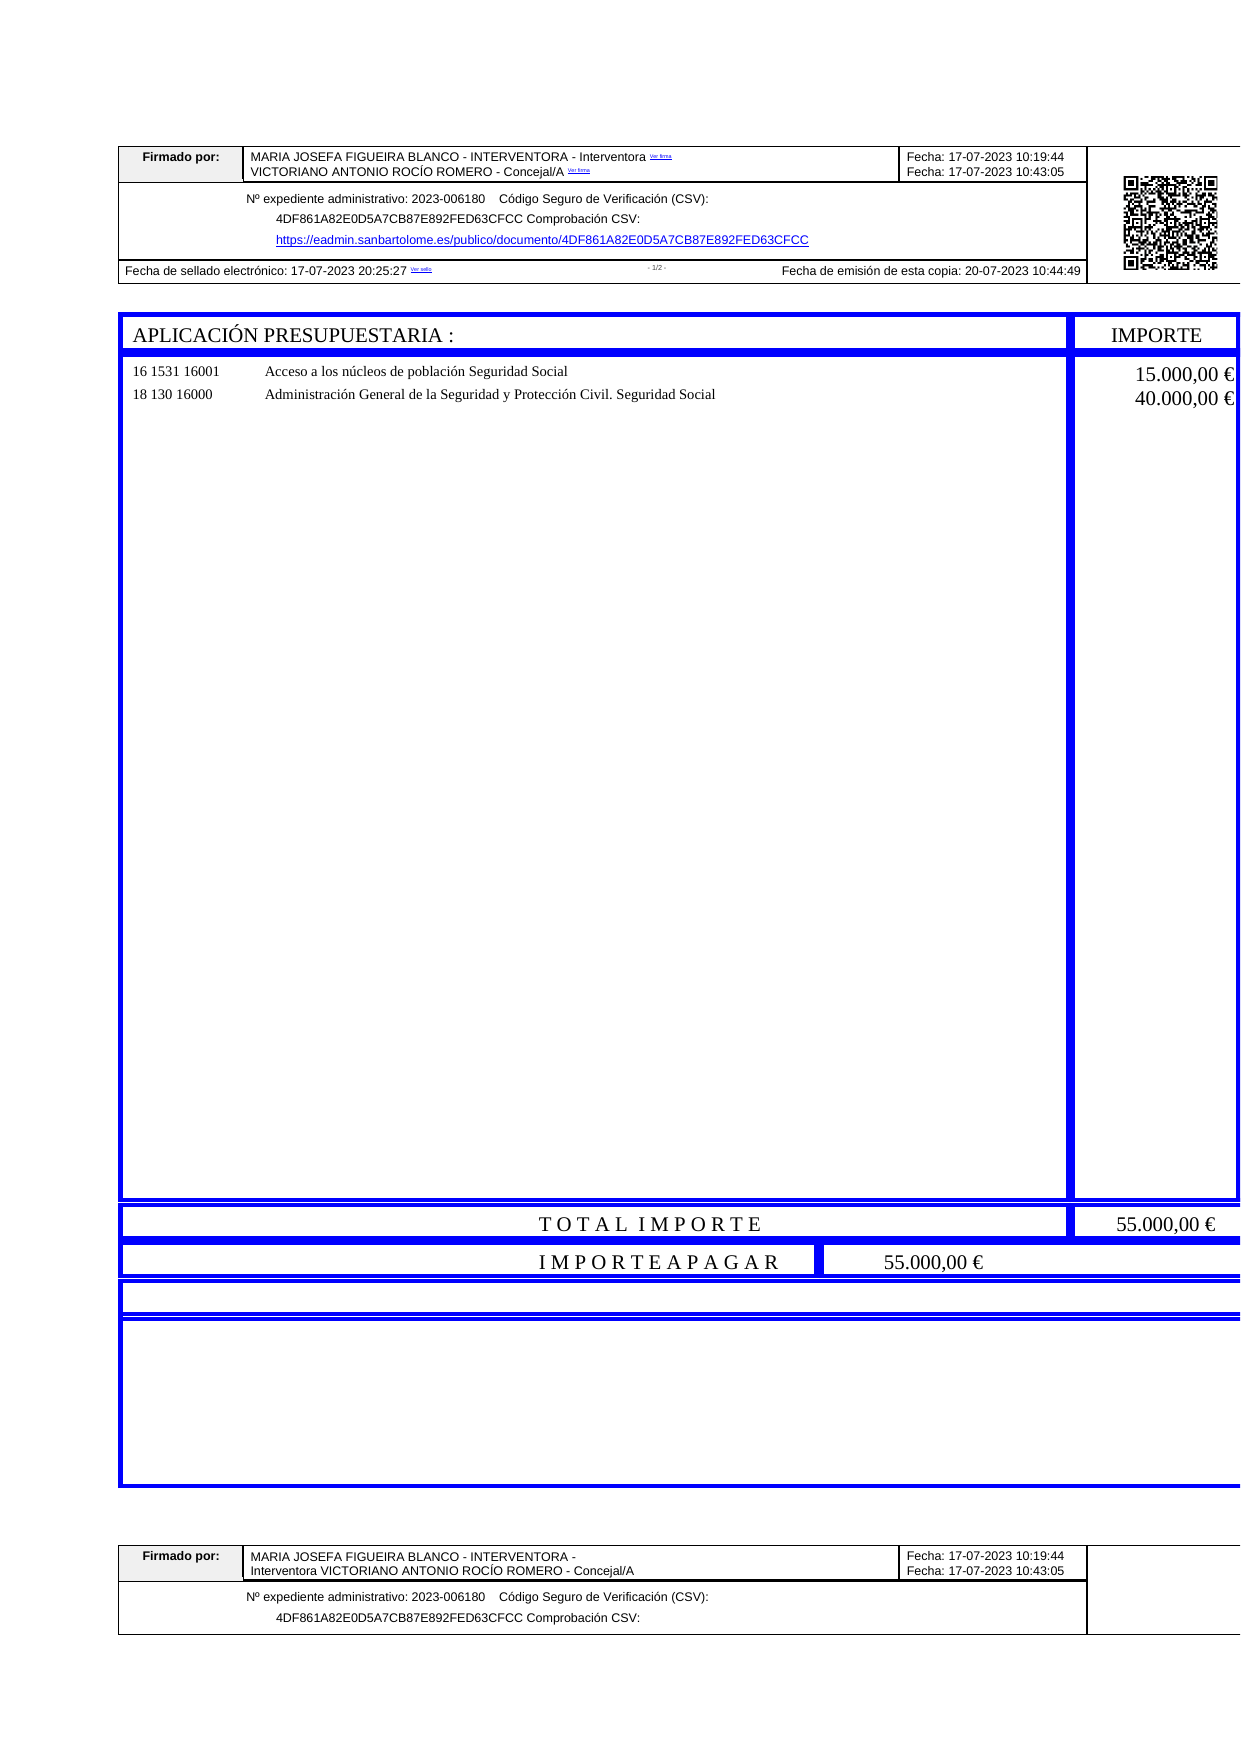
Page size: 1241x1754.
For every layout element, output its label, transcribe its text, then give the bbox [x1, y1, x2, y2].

table_header [1088, 1546, 1240, 1634]
table_cell [123, 1283, 1240, 1312]
table_header IMPORTE [1075, 317, 1236, 348]
table_cell Fecha de sellado electrónico: 17-07-2023 20:25:27 Ver sello - 1/2 - Fecha de emisión de esta copia: 20-07-2023 10:44:49 [119, 261, 1086, 283]
table_cell Nº expediente administrativo: 2023-006180 Código Seguro de Verificación (CSV): 4DF861A82E0D5A7CB87E892FED63CFCC Comprobación CSV: [119, 1582, 1086, 1634]
table_cell 55.000,00 € [824, 1245, 1240, 1274]
table_header Fecha: 17-07-2023 10:19:44 Fecha: 17-07-2023 10:43:05 [900, 1546, 1086, 1579]
table_cell T O T A L I M P O R T E [123, 1207, 1066, 1236]
table_cell 15.000,00 € 40.000,00 € [1075, 357, 1236, 1198]
table_header MARIA JOSEFA FIGUEIRA BLANCO - INTERVENTORA - Interventora VICTORIANO ANTONIO ROCÍO ROMERO - Concejal/A [244, 1546, 898, 1579]
table_cell [123, 1321, 1240, 1484]
table_header Firmado por: [119, 1546, 242, 1577]
table_header Firmado por: [119, 147, 242, 179]
table_header Fecha: 17-07-2023 10:19:44 Fecha: 17-07-2023 10:43:05 [900, 147, 1086, 181]
table_cell 16 1531 16001 Acceso a los núcleos de población Seguridad Social 18 130 16000 Administración General de la Seguridad y Protección Civil. Seguridad Social [123, 357, 1066, 1198]
table_cell I M P O R T E A P A G A R [123, 1245, 814, 1274]
table_header [1088, 147, 1240, 283]
table_cell Nº expediente administrativo: 2023-006180 Código Seguro de Verificación (CSV): 4DF861A82E0D5A7CB87E892FED63CFCC Comprobación CSV: https://eadmin.sanbartolome.es/publico/documento/4DF861A82E0D5A7CB87E892FED63CFCC [119, 183, 1086, 259]
table_header MARIA JOSEFA FIGUEIRA BLANCO - INTERVENTORA - Interventora Ver firma VICTORIANO ANTONIO ROCÍO ROMERO - Concejal/A Ver firma [244, 147, 898, 181]
table_cell 55.000,00 € [1075, 1207, 1240, 1236]
table_header APLICACIÓN PRESUPUESTARIA : [123, 317, 1066, 348]
